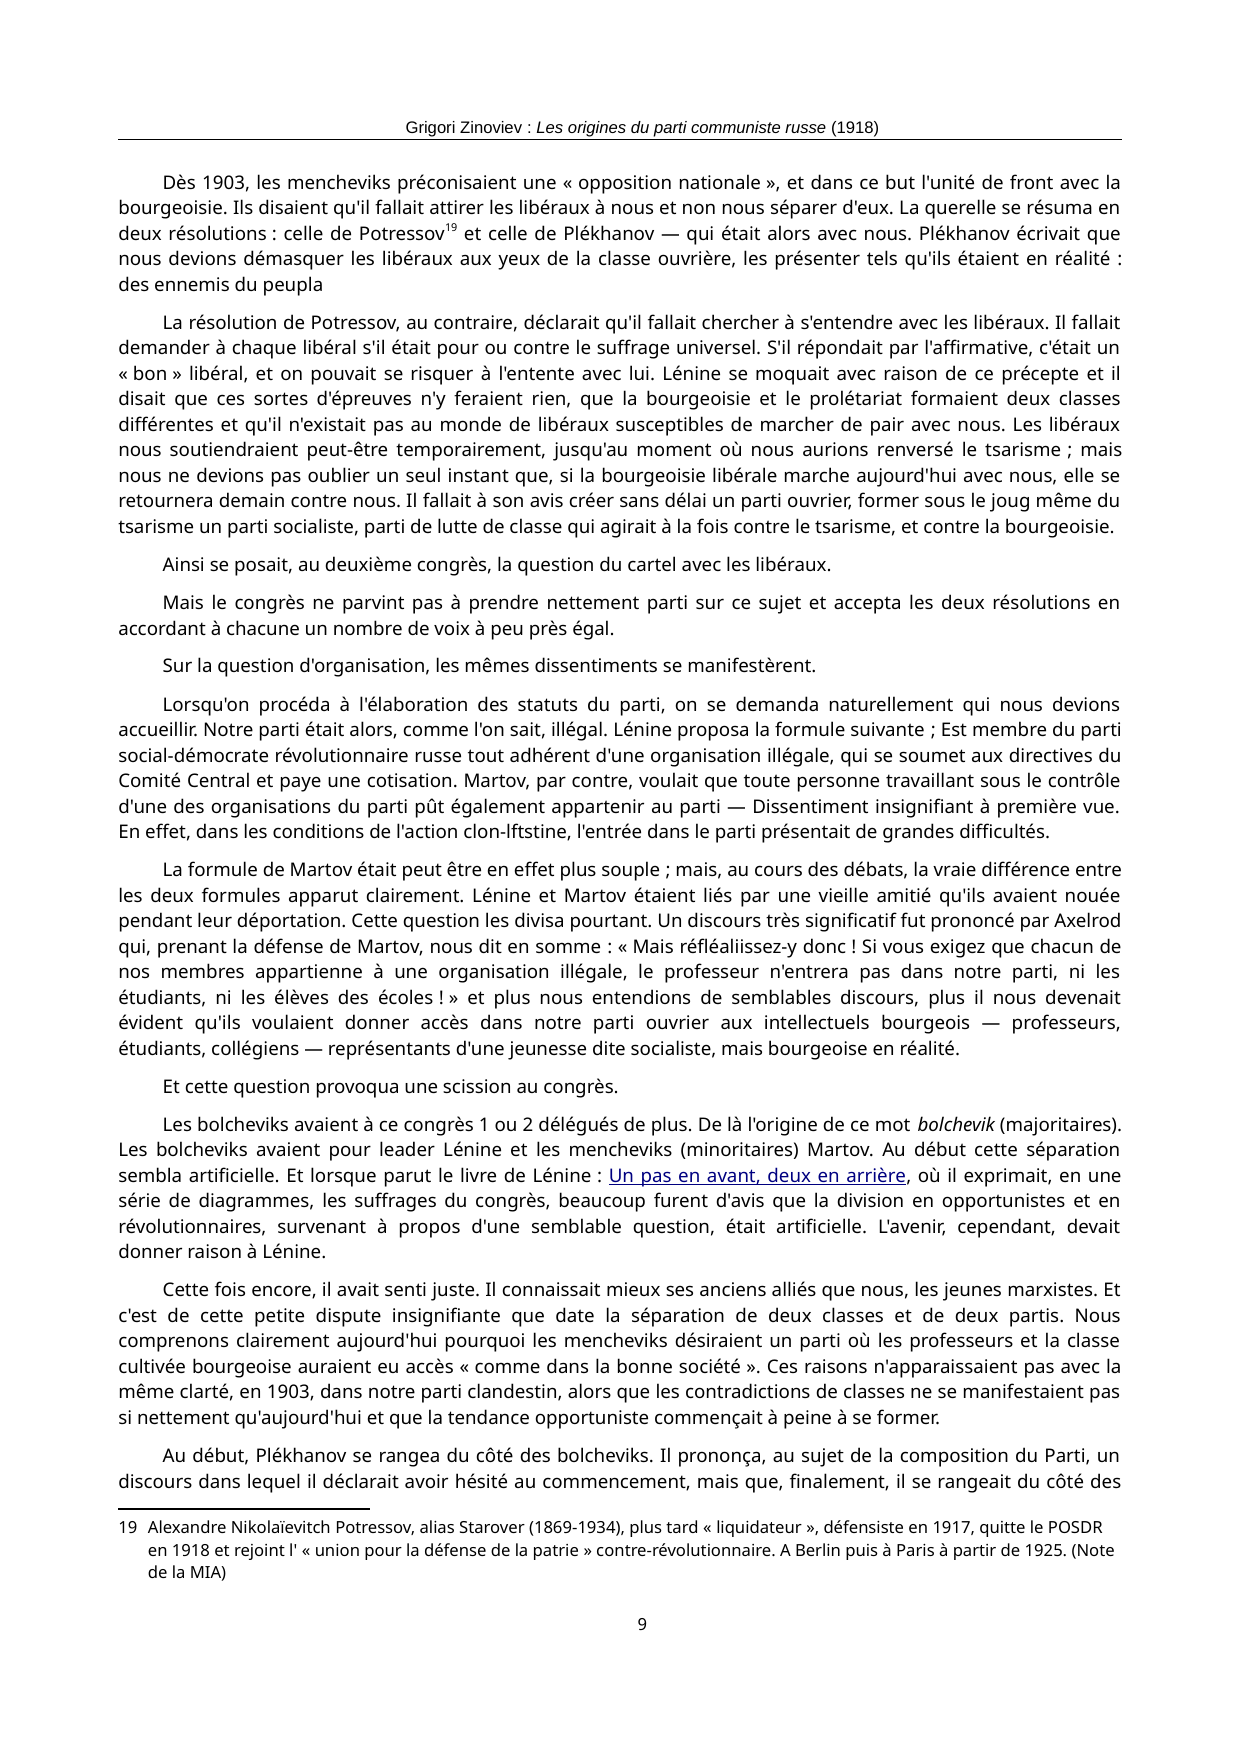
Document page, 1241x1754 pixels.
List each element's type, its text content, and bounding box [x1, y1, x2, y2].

text Mais le congrès ne parvint pas à prendre nettement parti sur ce sujet et accepta les deux résolutions en accordant à chacune un nombre de voix à peu près égal. [118, 589, 1122, 640]
text Cette fois encore, il avait senti juste. Il connaissait mieux ses anciens alliés que nous, les jeunes marxistes. Et c'est de cette petite dispute insignifiante que date la séparation de deux classes et de deux partis. Nous comprenons clairement aujourd'hui pourquoi les mencheviks désiraient un parti où les professeurs et la classe cultivée bourgeoise auraient eu accès « comme dans la bonne société ». Ces raisons n'apparaissaient pas avec la même clarté, en 1903, dans notre parti clandestin, alors que les contradictions de classes ne se manifestaient pas si nettement qu'aujourd'hui et que la tendance opportuniste commençait à peine à se former. [118, 1277, 1122, 1430]
text Lorsqu'on procéda à l'élaboration des statuts du parti, on se demanda naturellement qui nous devions accueillir. Notre parti était alors, comme l'on sait, illégal. Lénine proposa la formule suivante ; Est membre du parti social-démocrate révolutionnaire russe tout adhérent d'une organisation illégale, qui se soumet aux directives du Comité Central et paye une cotisation. Martov, par contre, voulait que toute personne travaillant sous le contrôle d'une des organisations du parti pût également appartenir au parti — Dissentiment insignifiant à première vue. En effet, dans les conditions de l'action clon-lftstine, l'entrée dans le parti présentait de grandes difficultés. [118, 691, 1122, 844]
text Alexandre Nikolaïevitch Potressov, alias Starover (1869-1934), plus tard « liquidateur », défensiste en 1917, quitte le POSDR en 1918 et rejoint l' « union pour la défense de la patrie » contre-révolutionnaire. A Berlin puis à Paris à partir de 1925. (Note de la MIA) [118, 1515, 1122, 1583]
text La formule de Martov était peut être en effet plus souple ; mais, au cours des débats, la vraie différence entre les deux formules apparut clairement. Lénine et Martov étaient liés par une vieille amitié qu'ils avaient nouée pendant leur déportation. Cette question les divisa pourtant. Un discours très significatif fut prononcé par Axelrod qui, prenant la défense de Martov, nous dit en somme : « Mais réfléaliissez-y donc ! Si vous exigez que chacun de nos membres appartienne à une organisation illégale, le professeur n'entrera pas dans notre parti, ni les étudiants, ni les élèves des écoles ! » et plus nous entendions de semblables discours, plus il nous devenait évident qu'ils voulaient donner accès dans notre parti ouvrier aux intellectuels bourgeois — professeurs, étudiants, collégiens — représentants d'une jeunesse dite socialiste, mais bourgeoise en réalité. [118, 856, 1122, 1061]
text Dès 1903, les mencheviks préconisaient une « opposition nationale », et dans ce but l'unité de front avec la bourgeoisie. Ils disaient qu'il fallait attirer les libéraux à nous et non nous séparer d'eux. La querelle se résuma en deux résolutions : celle de Potressov et celle de Plékhanov — qui était alors avec nous. Plékhanov écrivait que nous devions démasquer les libéraux aux yeux de la classe ouvrière, les présenter tels qu'ils étaient en réalité : des ennemis du peupla [118, 169, 1122, 297]
text Ainsi se posait, au deuxième congrès, la question du cartel avec les libéraux. [118, 551, 1122, 577]
text La résolution de Potressov, au contraire, déclarait qu'il fallait chercher à s'entendre avec les libéraux. Il fallait demander à chaque libéral s'il était pour ou contre le suffrage universel. S'il répondait par l'affirmative, c'était un « bon » libéral, et on pouvait se risquer à l'entente avec lui. Lénine se moquait avec raison de ce précepte et il disait que ces sortes d'épreuves n'y feraient rien, que la bourgeoisie et le prolétariat formaient deux classes différentes et qu'il n'existait pas au monde de libéraux susceptibles de marcher de pair avec nous. Les libéraux nous soutiendraient peut-être temporairement, jusqu'au moment où nous aurions renversé le tsarisme ; mais nous ne devions pas oublier un seul instant que, si la bourgeoisie libérale marche aujourd'hui avec nous, elle se retournera demain contre nous. Il fallait à son avis créer sans délai un parti ouvrier, former sous le joug même du tsarisme un parti socialiste, parti de lutte de classe qui agirait à la fois contre le tsarisme, et contre la bourgeoisie. [118, 309, 1122, 539]
text Et cette question provoqua une scission au congrès. [118, 1073, 1122, 1099]
text Les bolcheviks avaient à ce congrès 1 ou 2 délégués de plus. De là l'origine de ce mot bolchevik (majoritaires). Les bolcheviks avaient pour leader Lénine et les mencheviks (minoritaires) Martov. Au début cette séparation sembla artificielle. Et lorsque parut le livre de Lénine : Un pas en avant, deux en arrière, où il exprimait, en une série de diagrammes, les suffrages du congrès, beaucoup furent d'avis que la division en opportunistes et en révolutionnaires, survenant à propos d'une semblable question, était artificielle. L'avenir, cependant, devait donner raison à Lénine. [118, 1111, 1122, 1264]
text Sur la question d'organisation, les mêmes dissentiments se manifestèrent. [118, 653, 1122, 678]
text Au début, Plékhanov se rangea du côté des bolcheviks. Il prononça, au sujet de la composition du Parti, un discours dans lequel il déclarait avoir hésité au commencement, mais que, finalement, il se rangeait du côté des [118, 1442, 1122, 1493]
